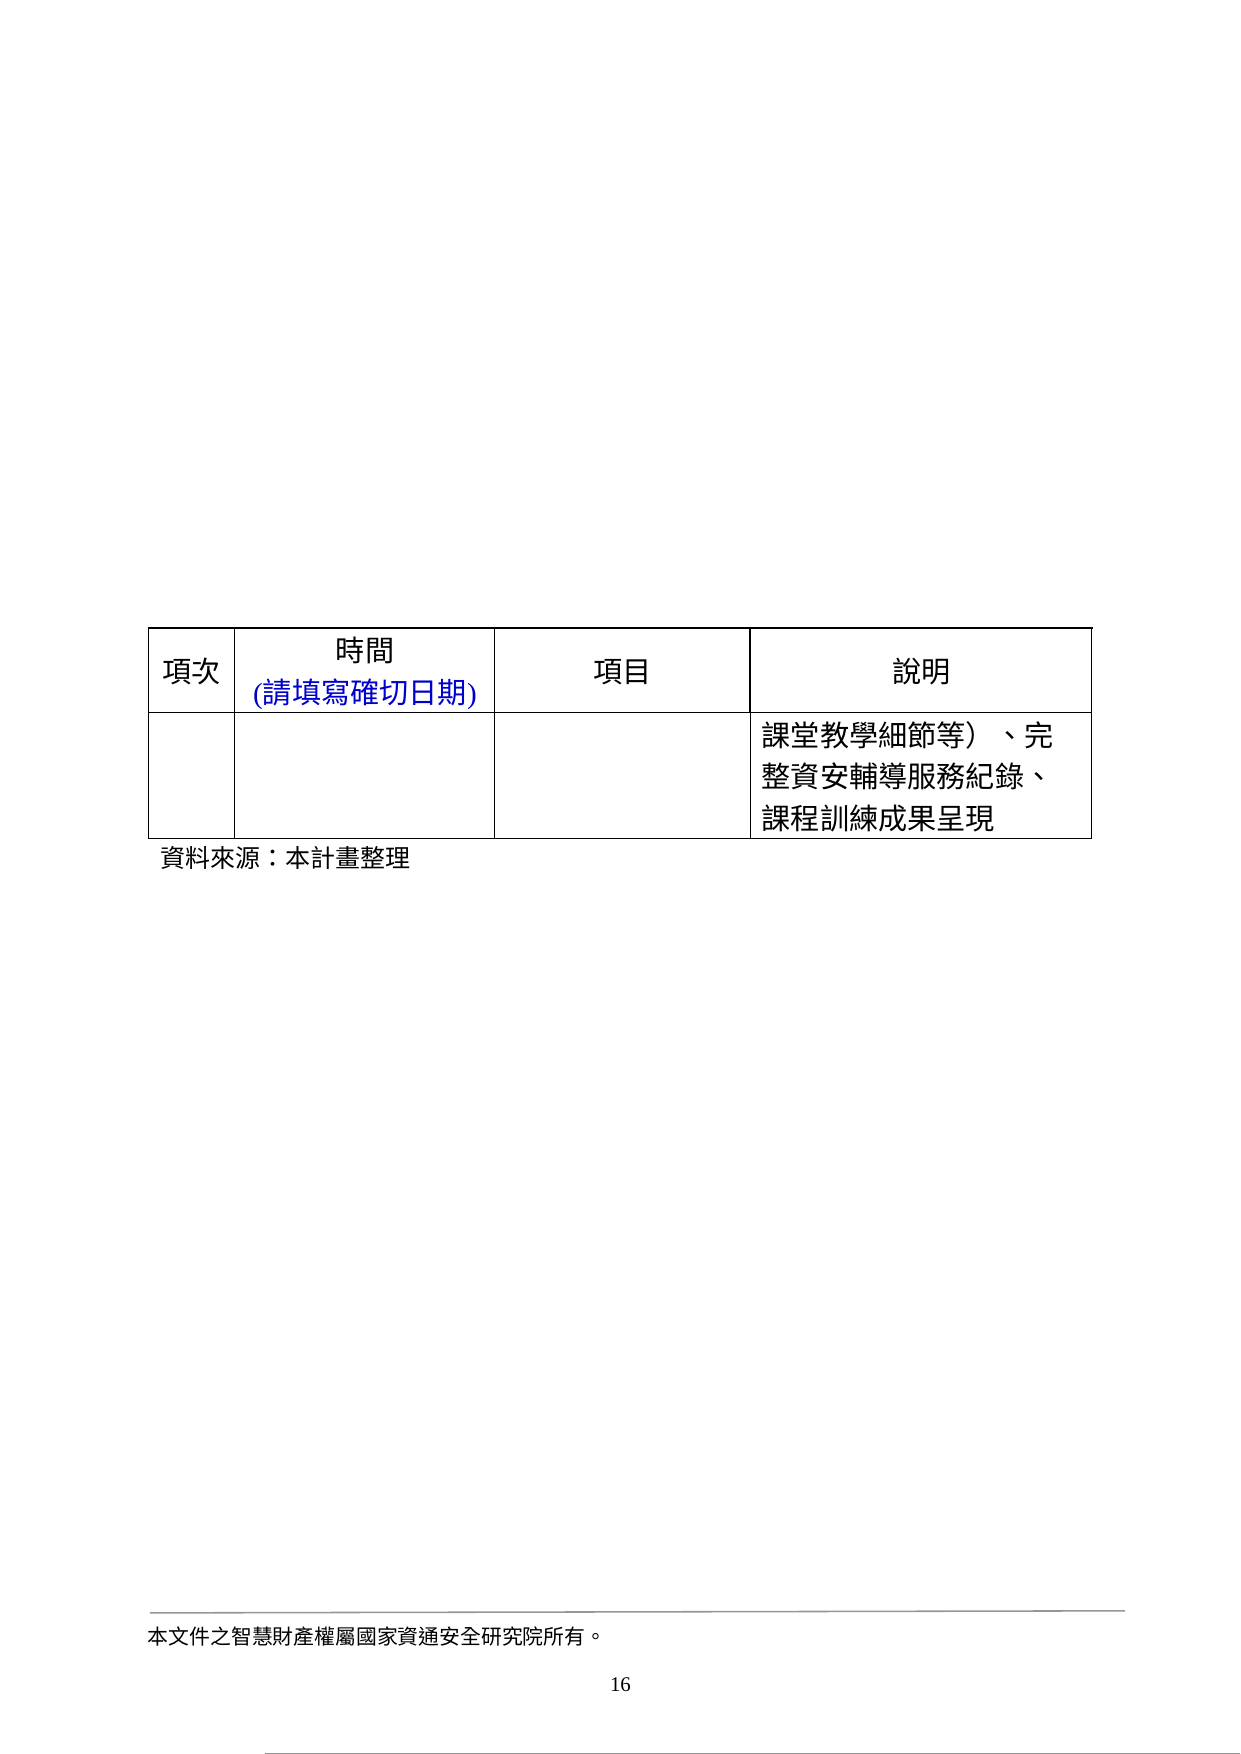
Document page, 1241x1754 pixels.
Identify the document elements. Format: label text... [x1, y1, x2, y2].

table_cell [149, 713, 234, 838]
table_header 說明 [751, 629, 1091, 712]
table_header 項目 [495, 629, 749, 712]
table_cell 資料來源：本計畫整理 [149, 839, 1092, 875]
table_cell [495, 713, 750, 838]
table_cell [235, 713, 494, 838]
table_header 項次 [149, 629, 234, 712]
table_cell 課堂教學細節等）、完整資安輔導服務紀錄、課程訓練成果呈現 [751, 713, 1091, 838]
table_header 時間 (請填寫確切日期) [235, 629, 494, 712]
